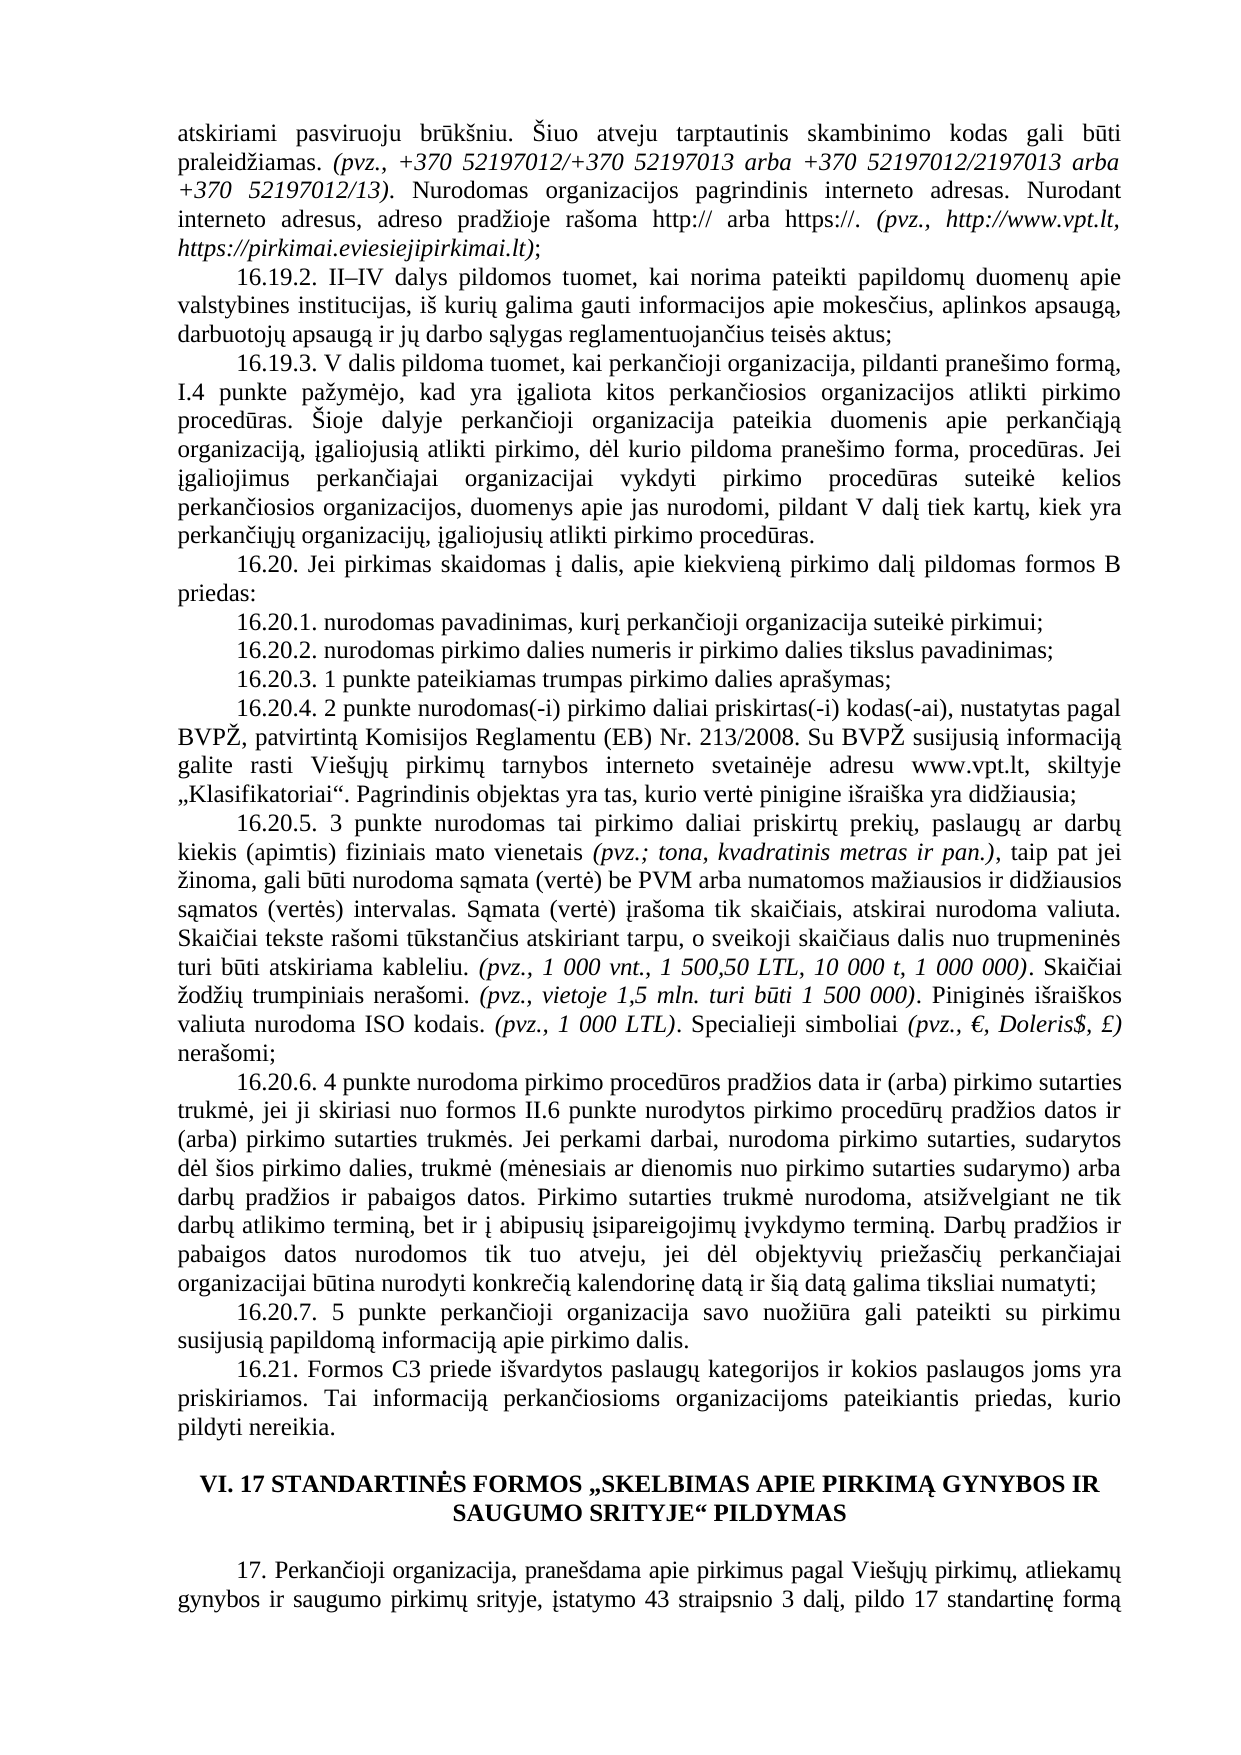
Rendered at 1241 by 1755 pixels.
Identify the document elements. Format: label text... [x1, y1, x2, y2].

text 16.20.2. nurodomas pirkimo dalies numeris ir pirkimo dalies tikslus pavadinimas; [177, 636, 1122, 664]
text 17. Perkančioji organizacija, pranešdama apie pirkimus pagal Viešųjų pirkimų, atliekamų gynybos ir saugumo pirkimų srityje, įstatymo 43 straipsnio 3 dalį, pildo 17 standartinę formą [177, 1556, 1122, 1613]
text VI. 17 STANDARTINĖS FORMOS „SKELBIMAS APIE PIRKIMĄ GYNYBOS IR SAUGUMO SRITYJE“ PILDYMAS [177, 1469, 1122, 1527]
text 16.19.2. II–IV dalys pildomos tuomet, kai norima pateikti papildomų duomenų apie valstybines institucijas, iš kurių galima gauti informacijos apie mokesčius, aplinkos apsaugą, darbuotojų apsaugą ir jų darbo sąlygas reglamentuojančius teisės aktus; [177, 262, 1122, 348]
text atskiriami pasviruoju brūkšniu. Šiuo atveju tarptautinis skambinimo kodas gali būti praleidžiamas. (pvz., +370 52197012/+370 52197013 arba +370 52197012/2197013 arba +370 52197012/13). Nurodomas organizacijos pagrindinis interneto adresas. Nurodant interneto adresus, adreso pradžioje rašoma http:// arba https://. (pvz., http://www.vpt.lt, https://pirkimai.eviesiejipirkimai.lt); [177, 118, 1122, 262]
text 16.20.6. 4 punkte nurodoma pirkimo procedūros pradžios data ir (arba) pirkimo sutarties trukmė, jei ji skiriasi nuo formos II.6 punkte nurodytos pirkimo procedūrų pradžios datos ir (arba) pirkimo sutarties trukmės. Jei perkami darbai, nurodoma pirkimo sutarties, sudarytos dėl šios pirkimo dalies, trukmė (mėnesiais ar dienomis nuo pirkimo sutarties sudarymo) arba darbų pradžios ir pabaigos datos. Pirkimo sutarties trukmė nurodoma, atsižvelgiant ne tik darbų atlikimo terminą, bet ir į abipusių įsipareigojimų įvykdymo terminą. Darbų pradžios ir pabaigos datos nurodomos tik tuo atveju, jei dėl objektyvių priežasčių perkančiajai organizacijai būtina nurodyti konkrečią kalendorinę datą ir šią datą galima tiksliai numatyti; [177, 1067, 1122, 1297]
text 16.20.1. nurodomas pavadinimas, kurį perkančioji organizacija suteikė pirkimui; [177, 607, 1122, 636]
text 16.20.3. 1 punkte pateikiamas trumpas pirkimo dalies aprašymas; [177, 664, 1122, 693]
text 16.19.3. V dalis pildoma tuomet, kai perkančioji organizacija, pildanti pranešimo formą, I.4 punkte pažymėjo, kad yra įgaliota kitos perkančiosios organizacijos atlikti pirkimo procedūras. Šioje dalyje perkančioji organizacija pateikia duomenis apie perkančiąją organizaciją, įgaliojusią atlikti pirkimo, dėl kurio pildoma pranešimo forma, procedūras. Jei įgaliojimus perkančiajai organizacijai vykdyti pirkimo procedūras suteikė kelios perkančiosios organizacijos, duomenys apie jas nurodomi, pildant V dalį tiek kartų, kiek yra perkančiųjų organizacijų, įgaliojusių atlikti pirkimo procedūras. [177, 348, 1122, 549]
text 16.20.4. 2 punkte nurodomas(-i) pirkimo daliai priskirtas(-i) kodas(-ai), nustatytas pagal BVPŽ, patvirtintą Komisijos Reglamentu (EB) Nr. 213/2008. Su BVPŽ susijusią informaciją galite rasti Viešųjų pirkimų tarnybos interneto svetainėje adresu www.vpt.lt, skiltyje „Klasifikatoriai“. Pagrindinis objektas yra tas, kurio vertė pinigine išraiška yra didžiausia; [177, 693, 1122, 808]
text 16.20. Jei pirkimas skaidomas į dalis, apie kiekvieną pirkimo dalį pildomas formos B priedas: [177, 549, 1122, 607]
text 16.21. Formos C3 priede išvardytos paslaugų kategorijos ir kokios paslaugos joms yra priskiriamos. Tai informaciją perkančiosioms organizacijoms pateikiantis priedas, kurio pildyti nereikia. [177, 1354, 1122, 1441]
text 16.20.5. 3 punkte nurodomas tai pirkimo daliai priskirtų prekių, paslaugų ar darbų kiekis (apimtis) fiziniais mato vienetais (pvz.; tona, kvadratinis metras ir pan.), taip pat jei žinoma, gali būti nurodoma sąmata (vertė) be PVM arba numatomos mažiausios ir didžiausios sąmatos (vertės) intervalas. Sąmata (vertė) įrašoma tik skaičiais, atskirai nurodoma valiuta. Skaičiai tekste rašomi tūkstančius atskiriant tarpu, o sveikoji skaičiaus dalis nuo trupmeninės turi būti atskiriama kableliu. (pvz., 1 000 vnt., 1 500,50 LTL, 10 000 t, 1 000 000). Skaičiai žodžių trumpiniais nerašomi. (pvz., vietoje 1,5 mln. turi būti 1 500 000). Piniginės išraiškos valiuta nurodoma ISO kodais. (pvz., 1 000 LTL). Specialieji simboliai (pvz., Euras€, Doleris$, Svaras£) nerašomi; [177, 808, 1122, 1067]
text 16.20.7. 5 punkte perkančioji organizacija savo nuožiūra gali pateikti su pirkimu susijusią papildomą informaciją apie pirkimo dalis. [177, 1297, 1122, 1354]
